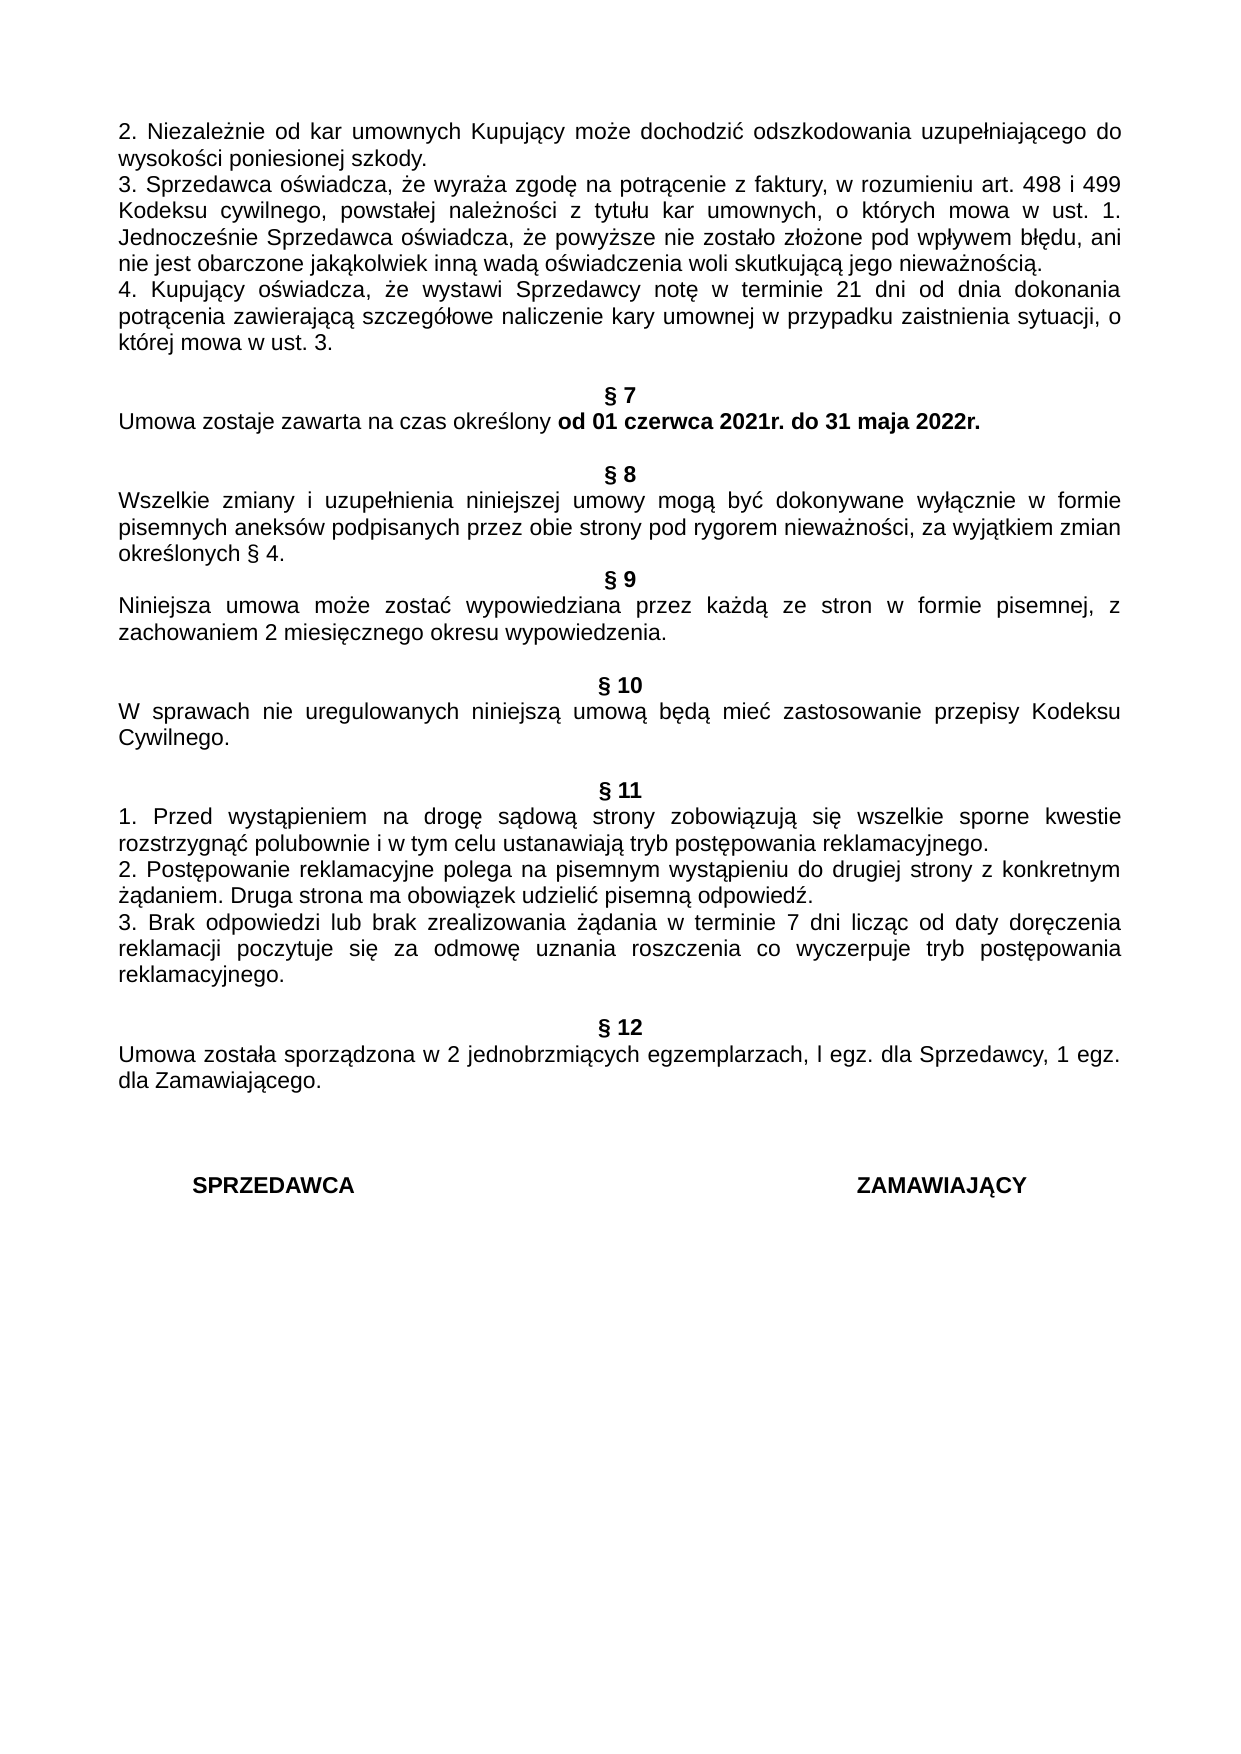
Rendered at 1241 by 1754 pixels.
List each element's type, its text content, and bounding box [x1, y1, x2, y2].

text 2. Niezależnie od kar umownych Kupujący może dochodzić odszkodowania uzupełniającego do wysokości poniesionej szkody. [118, 118, 1122, 171]
text § 10 [118, 672, 1122, 698]
text § 8 [118, 461, 1122, 487]
text 2. Postępowanie reklamacyjne polega na pisemnym wystąpieniu do drugiej strony z konkretnym żądaniem. Druga strona ma obowiązek udzielić pisemną odpowiedź. [118, 856, 1122, 909]
text § 12 [118, 1014, 1122, 1041]
text 1. Przed wystąpieniem na drogę sądową strony zobowiązują się wszelkie sporne kwestie rozstrzygnąć polubownie i w tym celu ustanawiają tryb postępowania reklamacyjnego. [118, 803, 1122, 856]
text SPRZEDAWCA ZAMAWIAJĄCY [118, 1172, 1122, 1199]
text Niniejsza umowa może zostać wypowiedziana przez każdą ze stron w formie pisemnej, z zachowaniem 2 miesięcznego okresu wypowiedzenia. [118, 592, 1122, 645]
text 3. Sprzedawca oświadcza, że wyraża zgodę na potrącenie z faktury, w rozumieniu art. 498 i 499 Kodeksu cywilnego, powstałej należności z tytułu kar umownych, o których mowa w ust. 1. Jednocześnie Sprzedawca oświadcza, że powyższe nie zostało złożone pod wpływem błędu, ani nie jest obarczone jakąkolwiek inną wadą oświadczenia woli skutkującą jego nieważnością. [118, 171, 1122, 276]
text 4. Kupujący oświadcza, że wystawi Sprzedawcy notę w terminie 21 dni od dnia dokonania potrącenia zawierającą szczegółowe naliczenie kary umownej w przypadku zaistnienia sytuacji, o której mowa w ust. 3. [118, 276, 1122, 355]
text Umowa zostaje zawarta na czas określony od 01 czerwca 2021r. do 31 maja 2022r. [118, 408, 1122, 434]
text § 9 [118, 566, 1122, 592]
text 3. Brak odpowiedzi lub brak zrealizowania żądania w terminie 7 dni licząc od daty doręczenia reklamacji poczytuje się za odmowę uznania roszczenia co wyczerpuje tryb postępowania reklamacyjnego. [118, 909, 1122, 988]
text W sprawach nie uregulowanych niniejszą umową będą mieć zastosowanie przepisy Kodeksu Cywilnego. [118, 698, 1122, 751]
text § 7 [118, 382, 1122, 408]
text § 11 [118, 777, 1122, 803]
text Wszelkie zmiany i uzupełnienia niniejszej umowy mogą być dokonywane wyłącznie w formie pisemnych aneksów podpisanych przez obie strony pod rygorem nieważności, za wyjątkiem zmian określonych § 4. [118, 487, 1122, 566]
text Umowa została sporządzona w 2 jednobrzmiących egzemplarzach, l egz. dla Sprzedawcy, 1 egz. dla Zamawiającego. [118, 1041, 1122, 1093]
